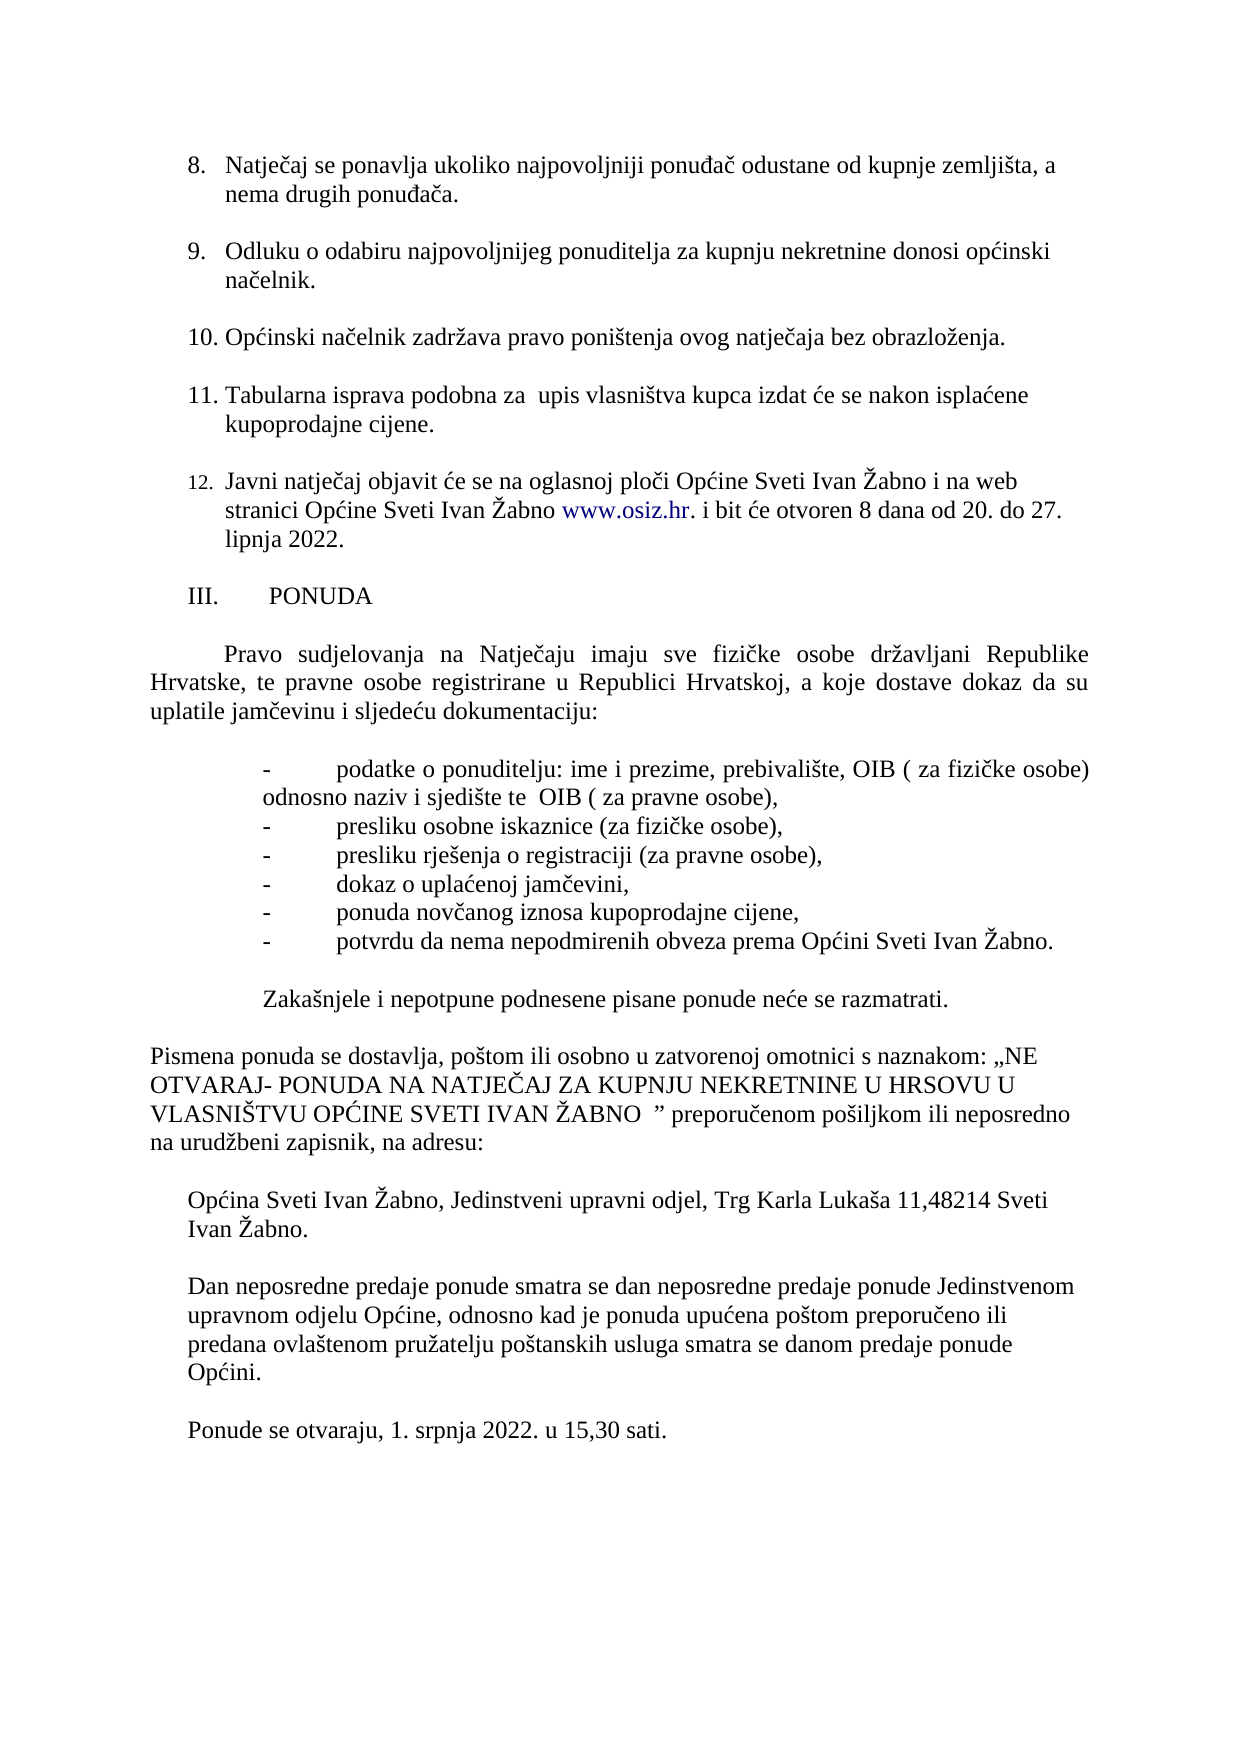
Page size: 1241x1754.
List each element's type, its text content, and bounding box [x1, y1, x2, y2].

text načelnik. [187, 265, 1090, 294]
text Ponude se otvaraju, 1. srpnja 2022. u 15,30 sati. [187, 1415, 1090, 1444]
text Općina Sveti Ivan Žabno, Jedinstveni upravni odjel, Trg Karla Lukaša 11,48214 Sveti Ivan Žabno. [187, 1185, 1090, 1242]
text - presliku rješenja o registraciji (za pravne osobe), [262, 840, 1090, 869]
text - dokaz o uplaćenoj jamčevini, [262, 869, 1090, 897]
list Natječaj se ponavlja ukoliko najpovoljniji ponuđač odustane od kupnje zemljišta, a [187, 150, 1090, 179]
text - potvrdu da nema nepodmirenih obveza prema Općini Sveti Ivan Žabno. [262, 926, 1090, 955]
text - ponuda novčanog iznosa kupoprodajne cijene, [262, 897, 1090, 926]
text Dan neposredne predaje ponude smatra se dan neposredne predaje ponude Jedinstvenom upravnom odjelu Općine, odnosno kad je ponuda upućena poštom preporučeno ili predana ovlaštenom pružatelju poštanskih usluga smatra se danom predaje ponude Općini. [187, 1271, 1090, 1386]
text - presliku osobne iskaznice (za fizičke osobe), [262, 811, 1090, 840]
text - podatke o ponuditelju: ime i prezime, prebivalište, OIB ( za fizičke osobe) odnosno naziv i sjedište te OIB ( za pravne osobe), [262, 754, 1090, 811]
list Odluku o odabiru najpovoljnijeg ponuditelja za kupnju nekretnine donosi općinski [187, 236, 1090, 265]
list Tabularna isprava podobna za upis vlasništva kupca izdat će se nakon isplaćene kupoprodajne cijene. [187, 380, 1090, 437]
text Pravo sudjelovanja na Natječaju imaju sve fizičke osobe državljani Republike Hrvatske, te pravne osobe registrirane u Republici Hrvatskoj, a koje dostave dokaz da su uplatile jamčevinu i sljedeću dokumentaciju: [150, 639, 1090, 725]
list PONUDA [187, 581, 1090, 610]
text Zakašnjele i nepotpune podnesene pisane ponude neće se razmatrati. [262, 984, 1090, 1012]
text nema drugih ponuđača. [187, 179, 1090, 207]
text Pismena ponuda se dostavlja, poštom ili osobno u zatvorenoj omotnici s naznakom: „NE OTVARAJ- PONUDA NA NATJEČAJ ZA KUPNJU NEKRETNINE U HRSOVU U VLASNIŠTVU OPĆINE SVETI IVAN ŽABNO ” preporučenom pošiljkom ili neposredno na urudžbeni zapisnik, na adresu: [150, 1041, 1090, 1156]
list Općinski načelnik zadržava pravo poništenja ovog natječaja bez obrazloženja. [187, 322, 1090, 351]
list Javni natječaj objavit će se na oglasnoj ploči Općine Sveti Ivan Žabno i na web stranici Općine Sveti Ivan Žabno www.osiz.hr. i bit će otvoren 8 dana od 20. do 27. lipnja 2022. [187, 466, 1090, 552]
